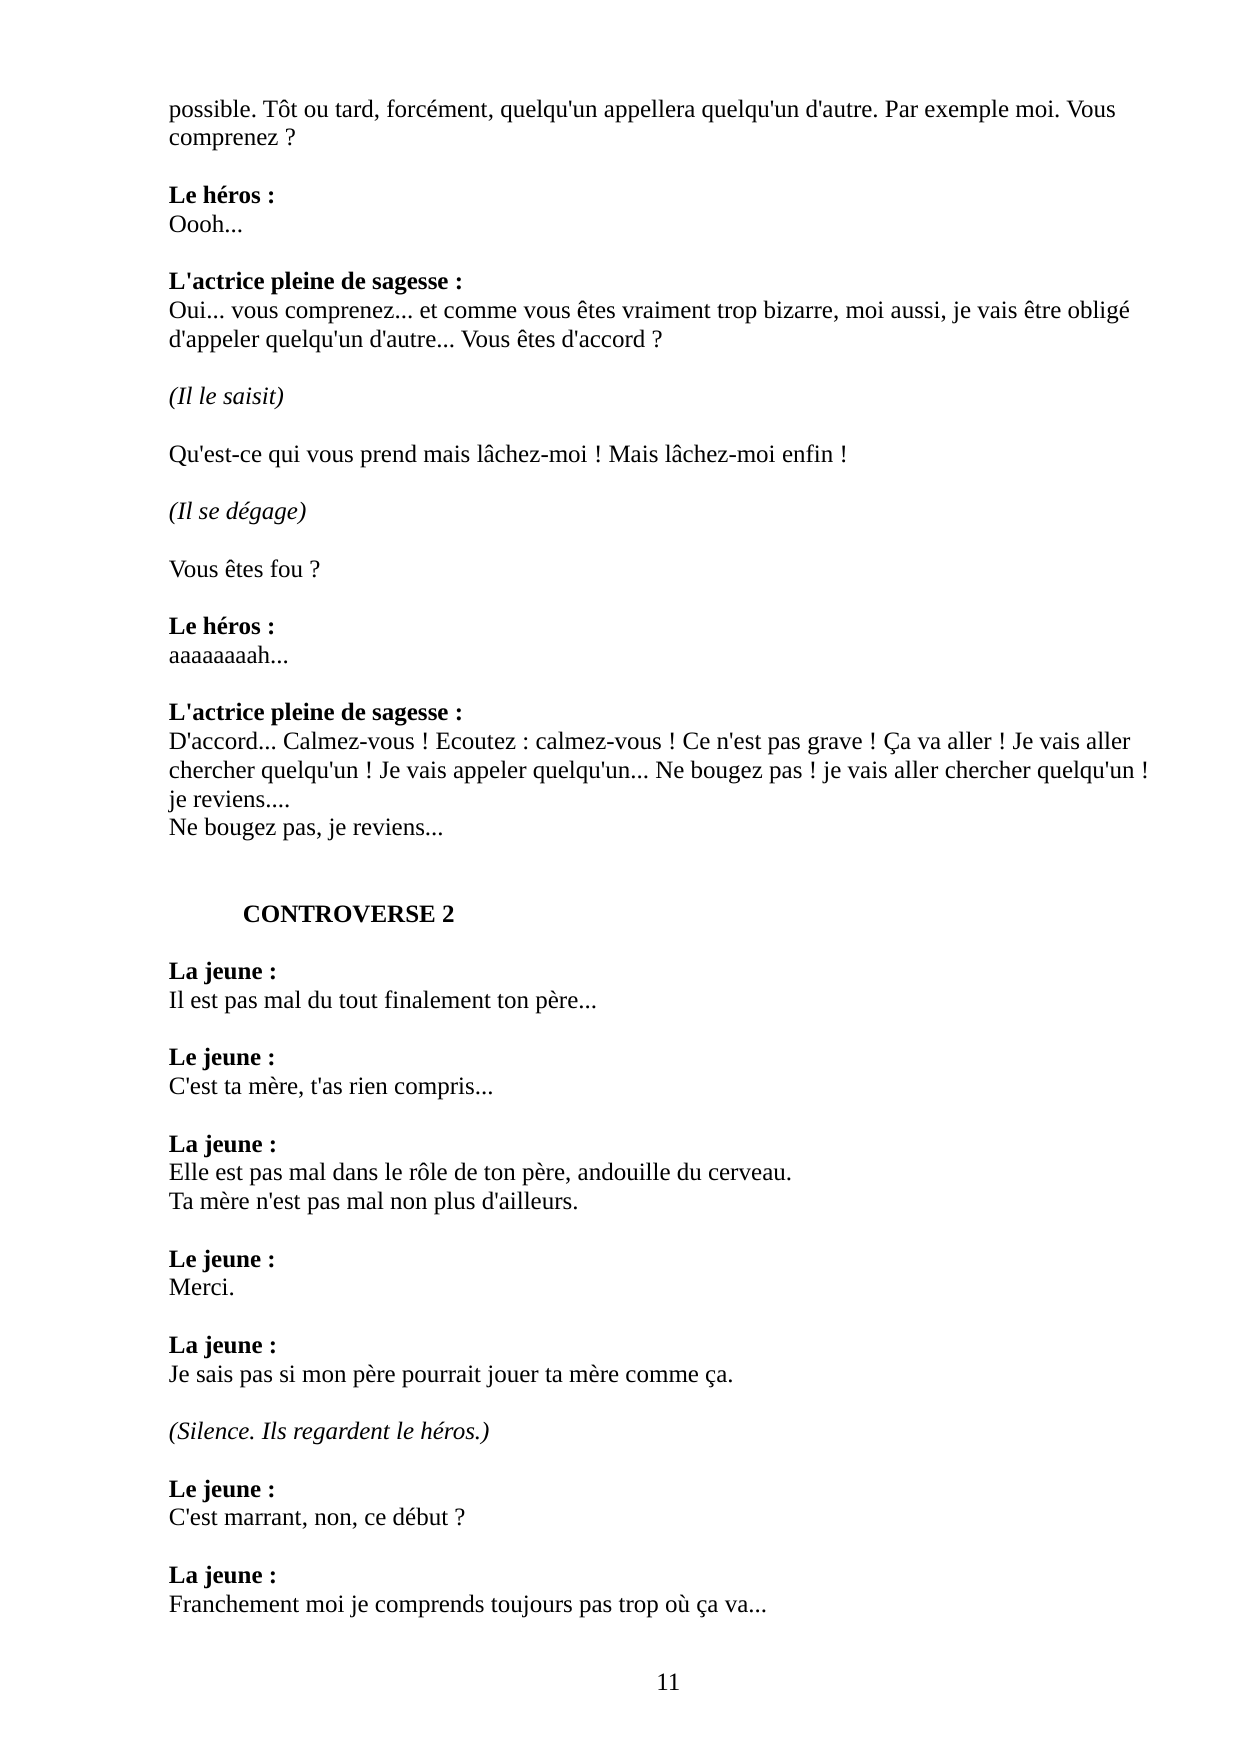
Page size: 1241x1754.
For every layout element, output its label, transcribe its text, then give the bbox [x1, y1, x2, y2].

text Le jeune : [169, 1474, 1173, 1502]
text Oooh... [169, 209, 1173, 237]
text L'actrice pleine de sagesse : [169, 266, 1173, 295]
text La jeune : [169, 1560, 1173, 1589]
text La jeune : [169, 956, 1173, 985]
text (Il se dégage) [169, 496, 1173, 525]
text Franchement moi je comprends toujours pas trop où ça va... [169, 1589, 1173, 1617]
text Il est pas mal du tout finalement ton père... [169, 985, 1173, 1014]
text C'est marrant, non, ce début ? [169, 1502, 1173, 1531]
text (Silence. Ils regardent le héros.) [169, 1416, 1173, 1445]
text Ne bougez pas, je reviens... [169, 812, 1173, 841]
text (Il le saisit) [169, 381, 1173, 410]
text Le jeune : [169, 1244, 1173, 1272]
text CONTROVERSE 2 [169, 899, 1173, 927]
text L'actrice pleine de sagesse : [169, 697, 1173, 726]
text Le héros : [169, 611, 1173, 640]
text Oui... vous comprenez... et comme vous êtes vraiment trop bizarre, moi aussi, je vais être obligé d'appeler quelqu'un d'autre... Vous êtes d'accord ? [169, 295, 1173, 352]
text La jeune : Elle est pas mal dans le rôle de ton père, andouille du cerveau. [169, 1129, 1173, 1186]
text aaaaaaaah... [169, 640, 1173, 669]
text Ta mère n'est pas mal non plus d'ailleurs. [169, 1186, 1173, 1215]
text Qu'est-ce qui vous prend mais lâchez-moi ! Mais lâchez-moi enfin ! [169, 439, 1173, 467]
text Merci. [169, 1272, 1173, 1301]
text Vous êtes fou ? [169, 554, 1173, 582]
text possible. Tôt ou tard, forcément, quelqu'un appellera quelqu'un d'autre. Par exemple moi. Vous comprenez ? [169, 94, 1173, 151]
text Le héros : [169, 180, 1173, 209]
text D'accord... Calmez-vous ! Ecoutez : calmez-vous ! Ce n'est pas grave ! Ça va aller ! Je vais aller chercher quelqu'un ! Je vais appeler quelqu'un... Ne bougez pas ! je vais aller chercher quelqu'un ! je reviens.... [169, 726, 1173, 812]
text Le jeune : C'est ta mère, t'as rien compris... [169, 1042, 1173, 1100]
text La jeune : Je sais pas si mon père pourrait jouer ta mère comme ça. [169, 1330, 1173, 1387]
